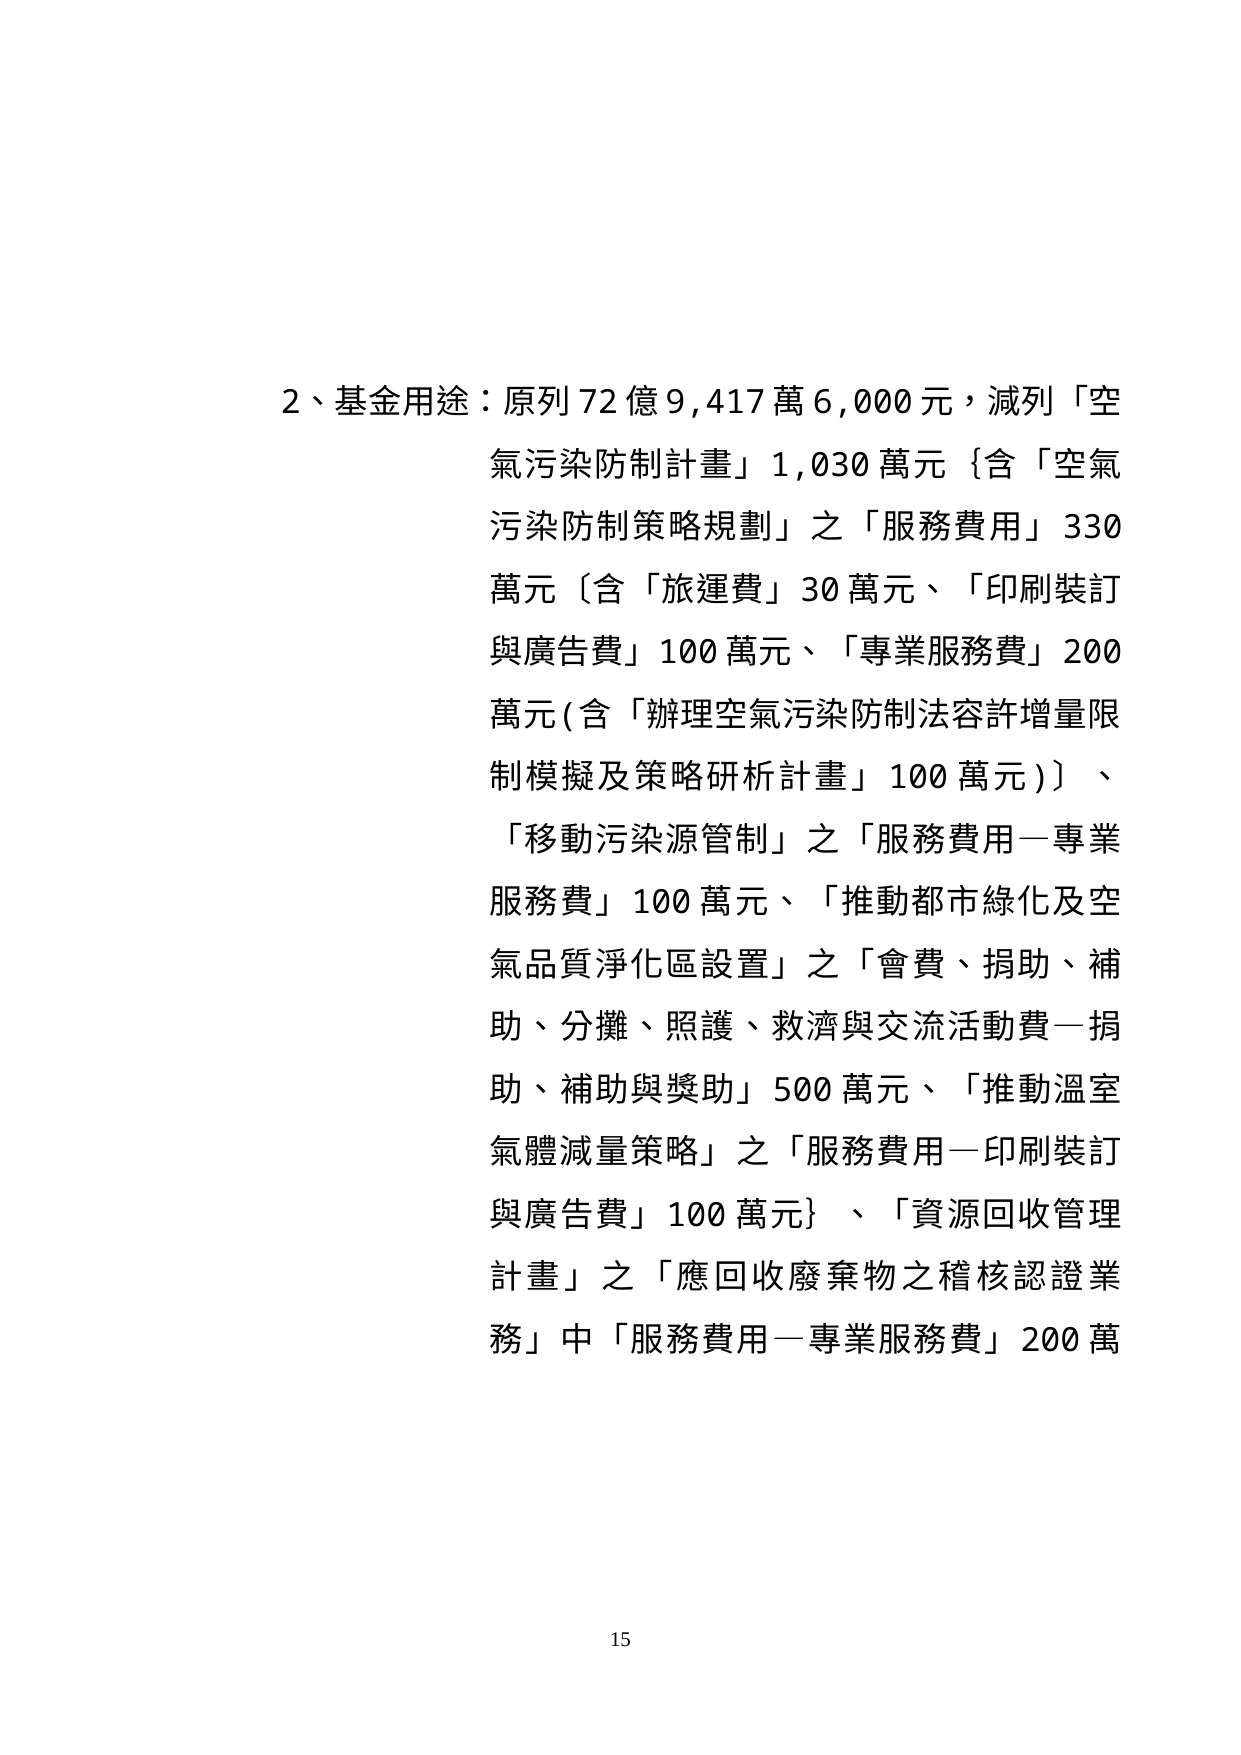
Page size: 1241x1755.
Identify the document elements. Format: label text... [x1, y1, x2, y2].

text 2、基金用途：原列72億9,417萬6,000元，減列「空氣污染防制計畫」1,030萬元｛含「空氣污染防制策略規劃」之「服務費用」330萬元〔含「旅運費」30萬元、「印刷裝訂與廣告費」100萬元、「專業服務費」200萬元(含「辦理空氣污染防制法容許增量限制模擬及策略研析計畫」100萬元)〕、「移動污染源管制」之「服務費用—專業服務費」100萬元、「推動都市綠化及空氣品質淨化區設置」之「會費、捐助、補助、分攤、照護、救濟與交流活動費—捐助、補助與獎助」500萬元、「推動溫室氣體減量策略」之「服務費用—印刷裝訂與廣告費」100萬元｝、「資源回收管理計畫」之「應回收廢棄物之稽核認證業務」中「服務費用—專業服務費」200萬 [280, 358, 1122, 1358]
